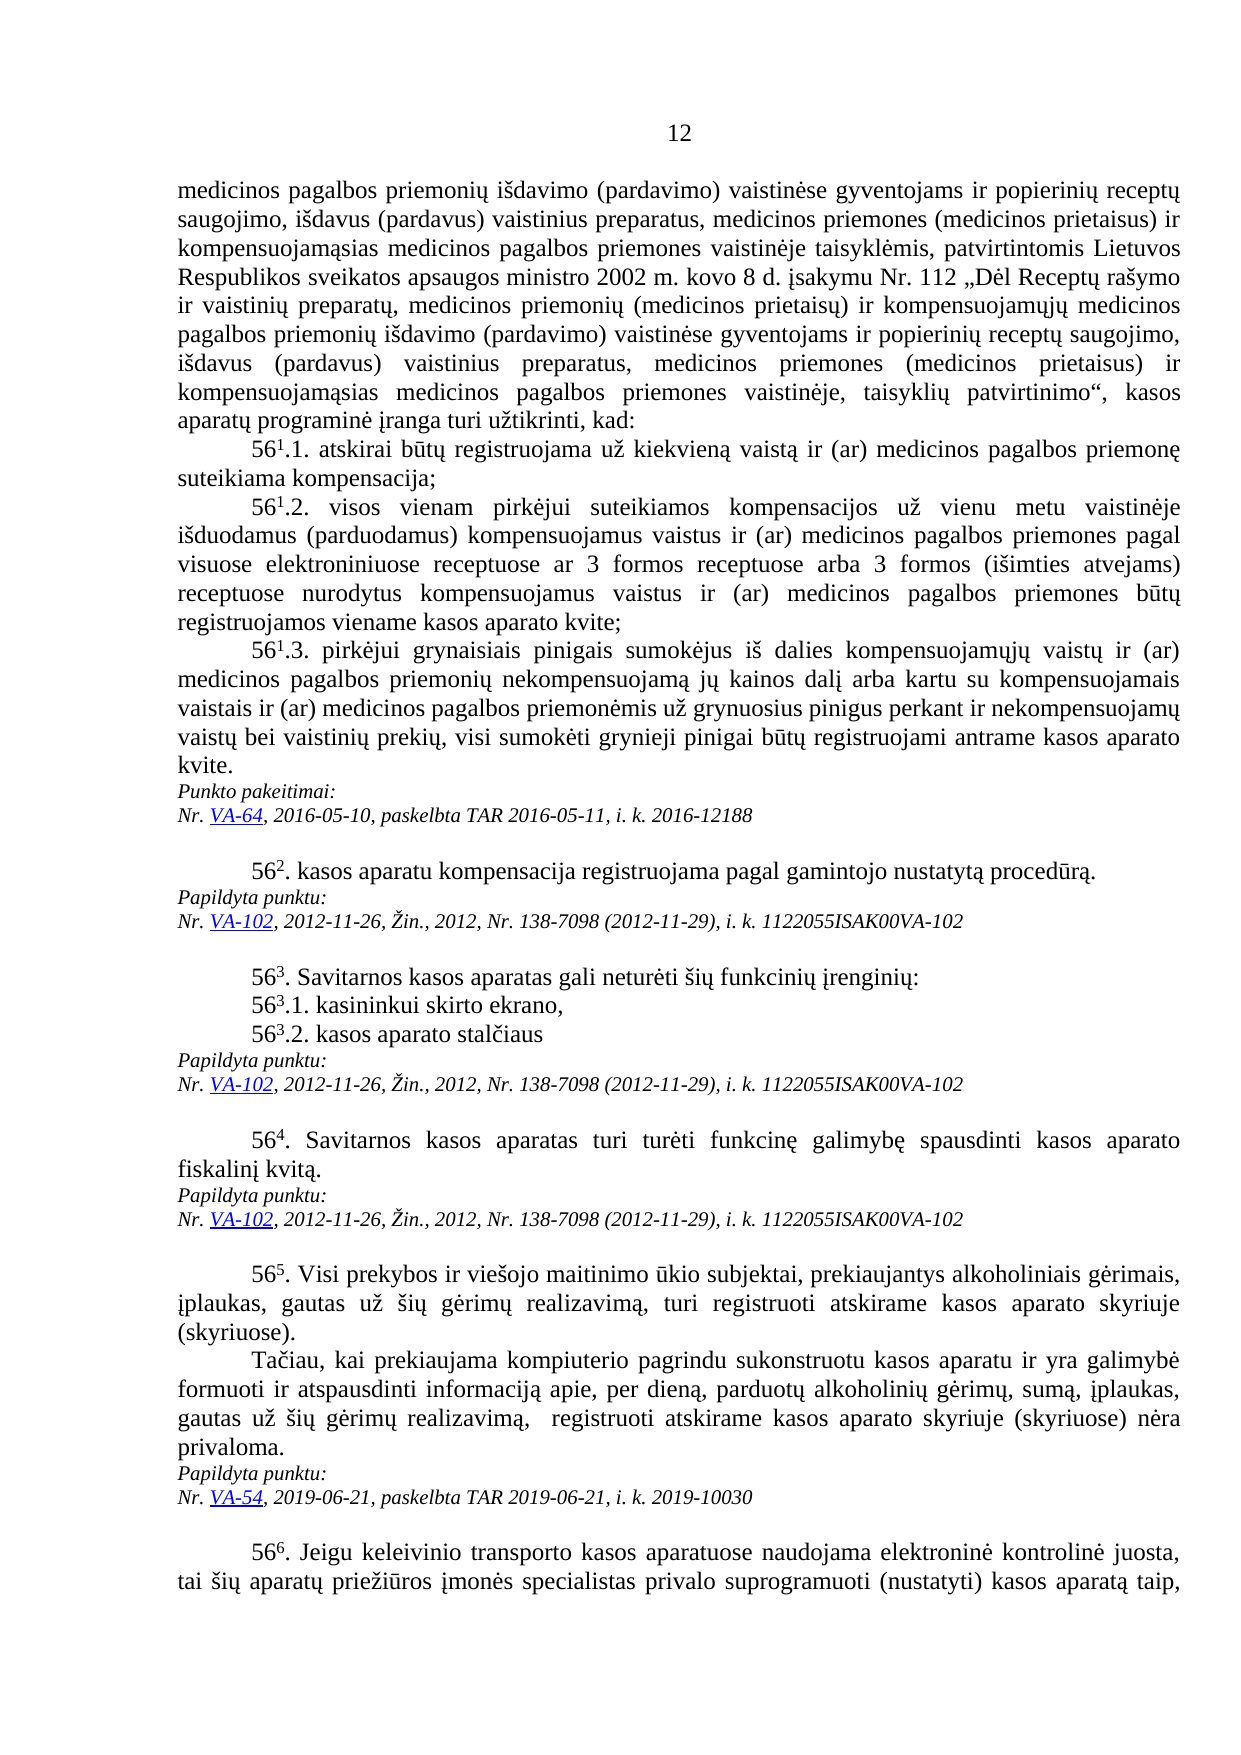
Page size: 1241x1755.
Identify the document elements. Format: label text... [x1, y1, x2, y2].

text Nr. VA-54, 2019-06-21, paskelbta TAR 2019-06-21, i. k. 2019-10030 [177, 1485, 1181, 1509]
text Papildyta punktu: [177, 1461, 1181, 1485]
text Nr. VA-102, 2012-11-26, Žin., 2012, Nr. 138-7098 (2012-11-29), i. k. 1122055ISAK00VA-102 [177, 1207, 1181, 1231]
text 566. Jeigu keleivinio transporto kasos aparatuose naudojama elektroninė kontrolinė juosta, tai šių aparatų priežiūros įmonės specialistas privalo suprogramuoti (nustatyti) kasos aparatą taip, [177, 1537, 1181, 1595]
text Papildyta punktu: [177, 885, 1181, 909]
text 563. Savitarnos kasos aparatas gali neturėti šių funkcinių įrenginių: [177, 962, 1181, 991]
text 561.3. pirkėjui grynaisiais pinigais sumokėjus iš dalies kompensuojamųjų vaistų ir (ar) medicinos pagalbos priemonių nekompensuojamą jų kainos dalį arba kartu su kompensuojamais vaistais ir (ar) medicinos pagalbos priemonėmis už grynuosius pinigus perkant ir nekompensuojamų vaistų bei vaistinių prekių, visi sumokėti grynieji pinigai būtų registruojami antrame kasos aparato kvite. [177, 636, 1181, 779]
text 564. Savitarnos kasos aparatas turi turėti funkcinę galimybę spausdinti kasos aparato fiskalinį kvitą. [177, 1125, 1181, 1182]
text Papildyta punktu: [177, 1182, 1181, 1207]
text Nr. VA-102, 2012-11-26, Žin., 2012, Nr. 138-7098 (2012-11-29), i. k. 1122055ISAK00VA-102 [177, 909, 1181, 933]
text Punkto pakeitimai: [177, 779, 1181, 803]
text 563.2. kasos aparato stalčiaus [177, 1019, 1181, 1048]
text 565. Visi prekybos ir viešojo maitinimo ūkio subjektai, prekiaujantys alkoholiniais gėrimais, įplaukas, gautas už šių gėrimų realizavimą, turi registruoti atskirame kasos aparato skyriuje (skyriuose). [177, 1259, 1181, 1346]
text Tačiau, kai prekiaujama kompiuterio pagrindu sukonstruotu kasos aparatu ir yra galimybė formuoti ir atspausdinti informaciją apie, per dieną, parduotų alkoholinių gėrimų, sumą, įplaukas, gautas už šių gėrimų realizavimą, registruoti atskirame kasos aparato skyriuje (skyriuose) nėra privaloma. [177, 1346, 1181, 1461]
text Nr. VA-64, 2016-05-10, paskelbta TAR 2016-05-11, i. k. 2016-12188 [177, 803, 1181, 827]
text 563.1. kasininkui skirto ekrano, [177, 991, 1181, 1019]
text Nr. VA-102, 2012-11-26, Žin., 2012, Nr. 138-7098 (2012-11-29), i. k. 1122055ISAK00VA-102 [177, 1072, 1181, 1096]
text medicinos pagalbos priemonių išdavimo (pardavimo) vaistinėse gyventojams ir popierinių receptų saugojimo, išdavus (pardavus) vaistinius preparatus, medicinos priemones (medicinos prietaisus) ir kompensuojamąsias medicinos pagalbos priemones vaistinėje taisyklėmis, patvirtintomis Lietuvos Respublikos sveikatos apsaugos ministro 2002 m. kovo 8 d. įsakymu Nr. 112 „Dėl Receptų rašymo ir vaistinių preparatų, medicinos priemonių (medicinos prietaisų) ir kompensuojamųjų medicinos pagalbos priemonių išdavimo (pardavimo) vaistinėse gyventojams ir popierinių receptų saugojimo, išdavus (pardavus) vaistinius preparatus, medicinos priemones (medicinos prietaisus) ir kompensuojamąsias medicinos pagalbos priemones vaistinėje, taisyklių patvirtinimo“, kasos aparatų programinė įranga turi užtikrinti, kad: [177, 176, 1181, 434]
text 561.2. visos vienam pirkėjui suteikiamos kompensacijos už vienu metu vaistinėje išduodamus (parduodamus) kompensuojamus vaistus ir (ar) medicinos pagalbos priemones pagal visuose elektroniniuose receptuose ar 3 formos receptuose arba 3 formos (išimties atvejams) receptuose nurodytus kompensuojamus vaistus ir (ar) medicinos pagalbos priemones būtų registruojamos viename kasos aparato kvite; [177, 492, 1181, 636]
text 562. kasos aparatu kompensacija registruojama pagal gamintojo nustatytą procedūrą. [177, 856, 1181, 885]
text Papildyta punktu: [177, 1048, 1181, 1072]
text 561.1. atskirai būtų registruojama už kiekvieną vaistą ir (ar) medicinos pagalbos priemonę suteikiama kompensacija; [177, 434, 1181, 492]
